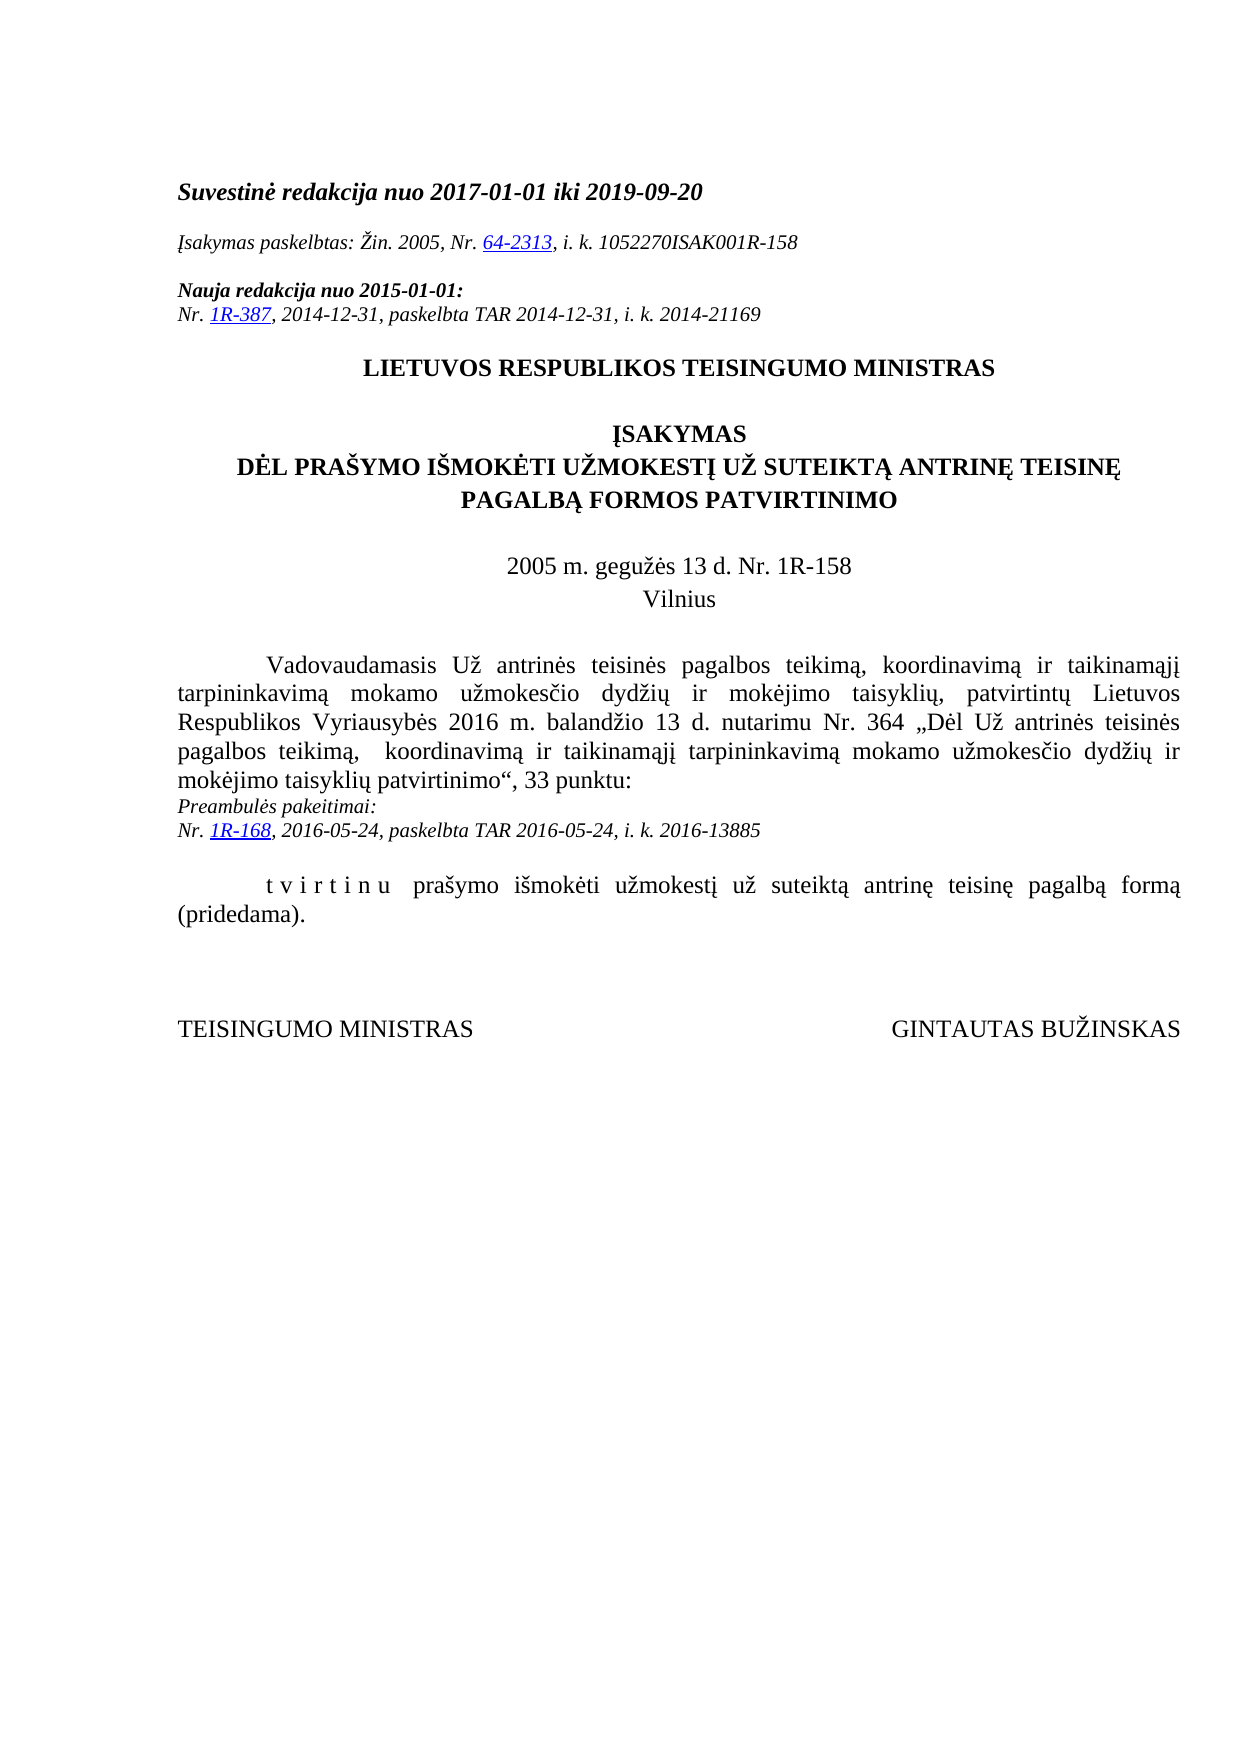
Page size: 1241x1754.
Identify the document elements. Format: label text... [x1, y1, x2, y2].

text 2005 m. gegužės 13 d. Nr. 1R-158 [177, 551, 1181, 579]
text ĮSAKYMAs [177, 419, 1181, 447]
text Nr. 1R-168, 2016-05-24, paskelbta TAR 2016-05-24, i. k. 2016-13885 [177, 818, 1181, 842]
text Vilnius [177, 584, 1181, 612]
text Nauja redakcija nuo 2015-01-01: [177, 278, 1181, 302]
text Įsakymas paskelbtas: Žin. 2005, Nr. 64-2313, i. k. 1052270ISAK001R-158 [177, 230, 1181, 254]
text LIETUVOS RESPUBLIKOS TEISINGUMO MINISTRAS [177, 353, 1181, 381]
text Preambulės pakeitimai: [177, 793, 1181, 818]
text Vadovaudamasis Už antrinės teisinės pagalbos teikimą, koordinavimą ir taikinamąjį tarpininkavimą mokamo užmokesčio dydžių ir mokėjimo taisyklių, patvirtintų Lietuvos Respublikos Vyriausybės 2016 m. balandžio 13 d. nutarimu Nr. 364 „Dėl Už antrinės teisinės pagalbos teikimą, koordinavimą ir taikinamąjį tarpininkavimą mokamo užmokesčio dydžių ir mokėjimo taisyklių patvirtinimo“, 33 punktu: [177, 650, 1181, 793]
text TEISINGUMO MINISTRAS GINTAUTAS BUŽINSKAS [177, 1014, 1181, 1043]
text Suvestinė redakcija nuo 2017-01-01 iki 2019-09-20 [177, 177, 1181, 206]
text Nr. 1R-387, 2014-12-31, paskelbta TAR 2014-12-31, i. k. 2014-21169 [177, 302, 1181, 326]
text DĖL PRAŠYMO IŠMOKĖTI UŽMOKESTĮ UŽ SUTEIKTĄ ANTRINĘ TEISINĘ PAGALBĄ FORMOS PATVIRTINIMO [177, 452, 1181, 513]
text tvirtinu prašymo išmokėti užmokestį už suteiktą antrinę teisinę pagalbą formą (pridedama). [177, 870, 1181, 928]
